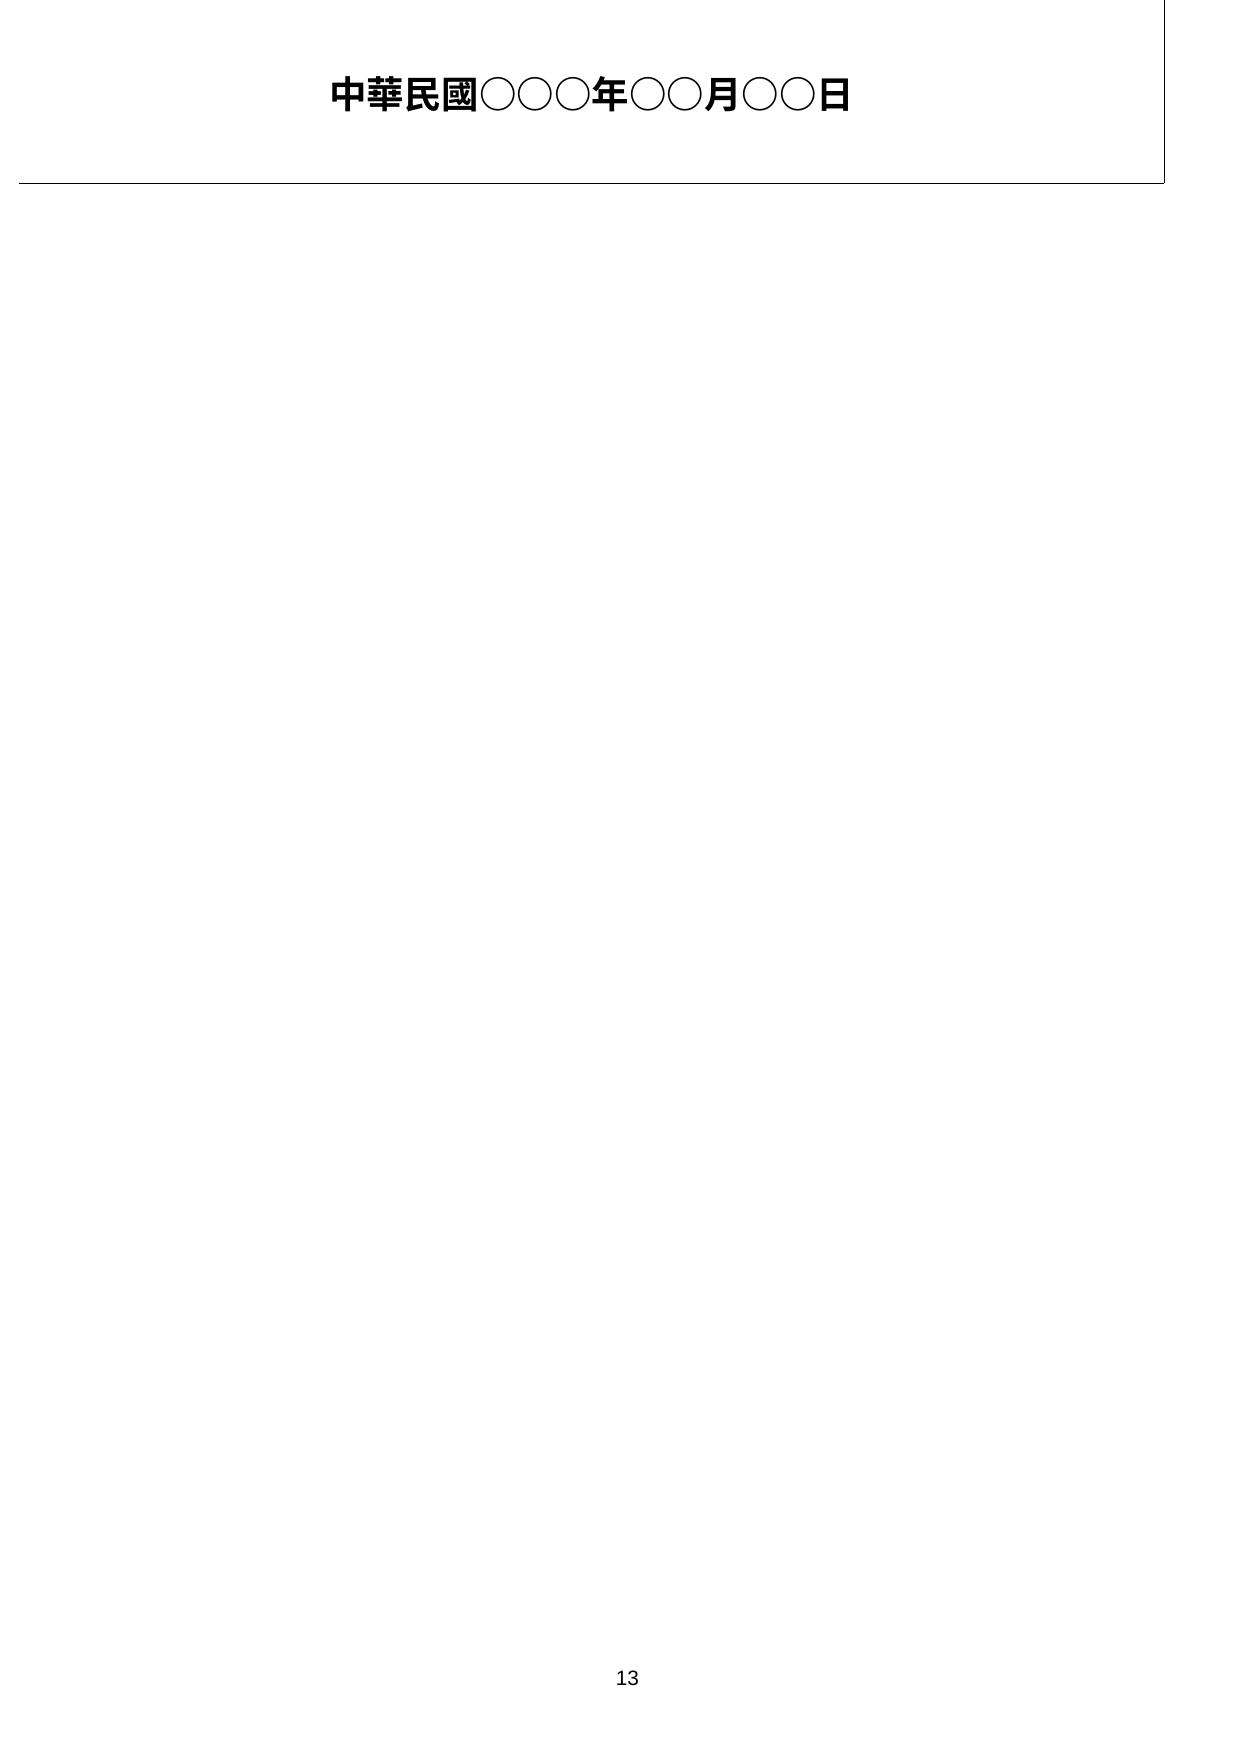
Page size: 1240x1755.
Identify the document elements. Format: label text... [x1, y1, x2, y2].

text 中華民國○○○年○○月○○日 [19, 0, 1164, 183]
